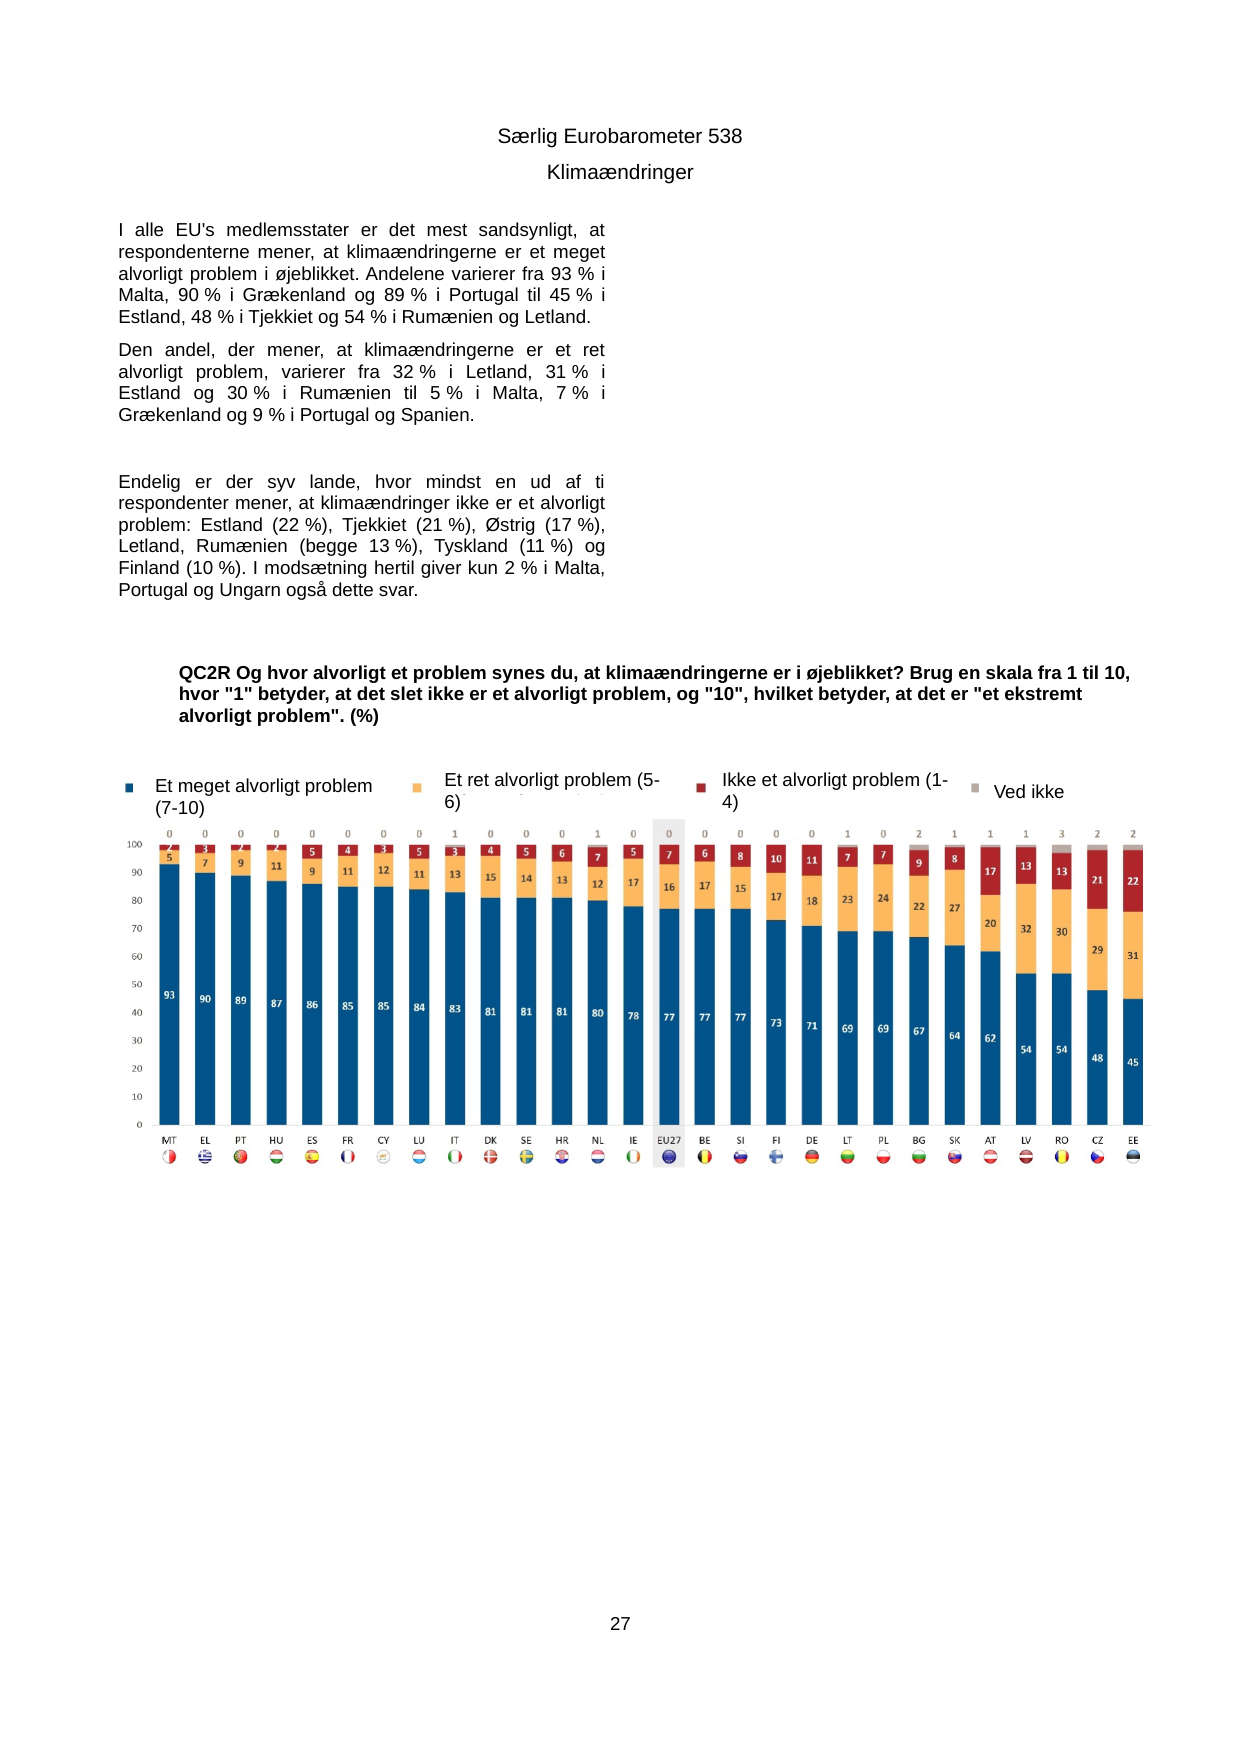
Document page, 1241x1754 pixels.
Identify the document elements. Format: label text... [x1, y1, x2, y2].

text Den andel, der mener, at klimaændringerne er et ret alvorligt problem, varierer fra 32 % i Letland, 31 % i Estland og 30 % i Rumænien til 5 % i Malta, 7 % i Grækenland og 9 % i Portugal og Spanien. [118, 339, 605, 425]
text I alle EU's medlemsstater er det mest sandsynligt, at respondenterne mener, at klimaændringerne er et meget alvorligt problem i øjeblikket. Andelene varierer fra 93 % i Malta, 90 % i Grækenland og 89 % i Portugal til 45 % i Estland, 48 % i Tjekkiet og 54 % i Rumænien og Letland. [118, 219, 605, 327]
picture [116, 814, 1156, 1173]
picture [122, 773, 979, 795]
text Endelig er der syv lande, hvor mindst en ud af ti respondenter mener, at klimaændringer ikke er et alvorligt problem: Estland (22 %), Tjekkiet (21 %), Østrig (17 %), Letland, Rumænien (begge 13 %), Tyskland (11 %) og Finland (10 %). I modsætning hertil giver kun 2 % i Malta, Portugal og Ungarn også dette svar. [118, 471, 605, 600]
